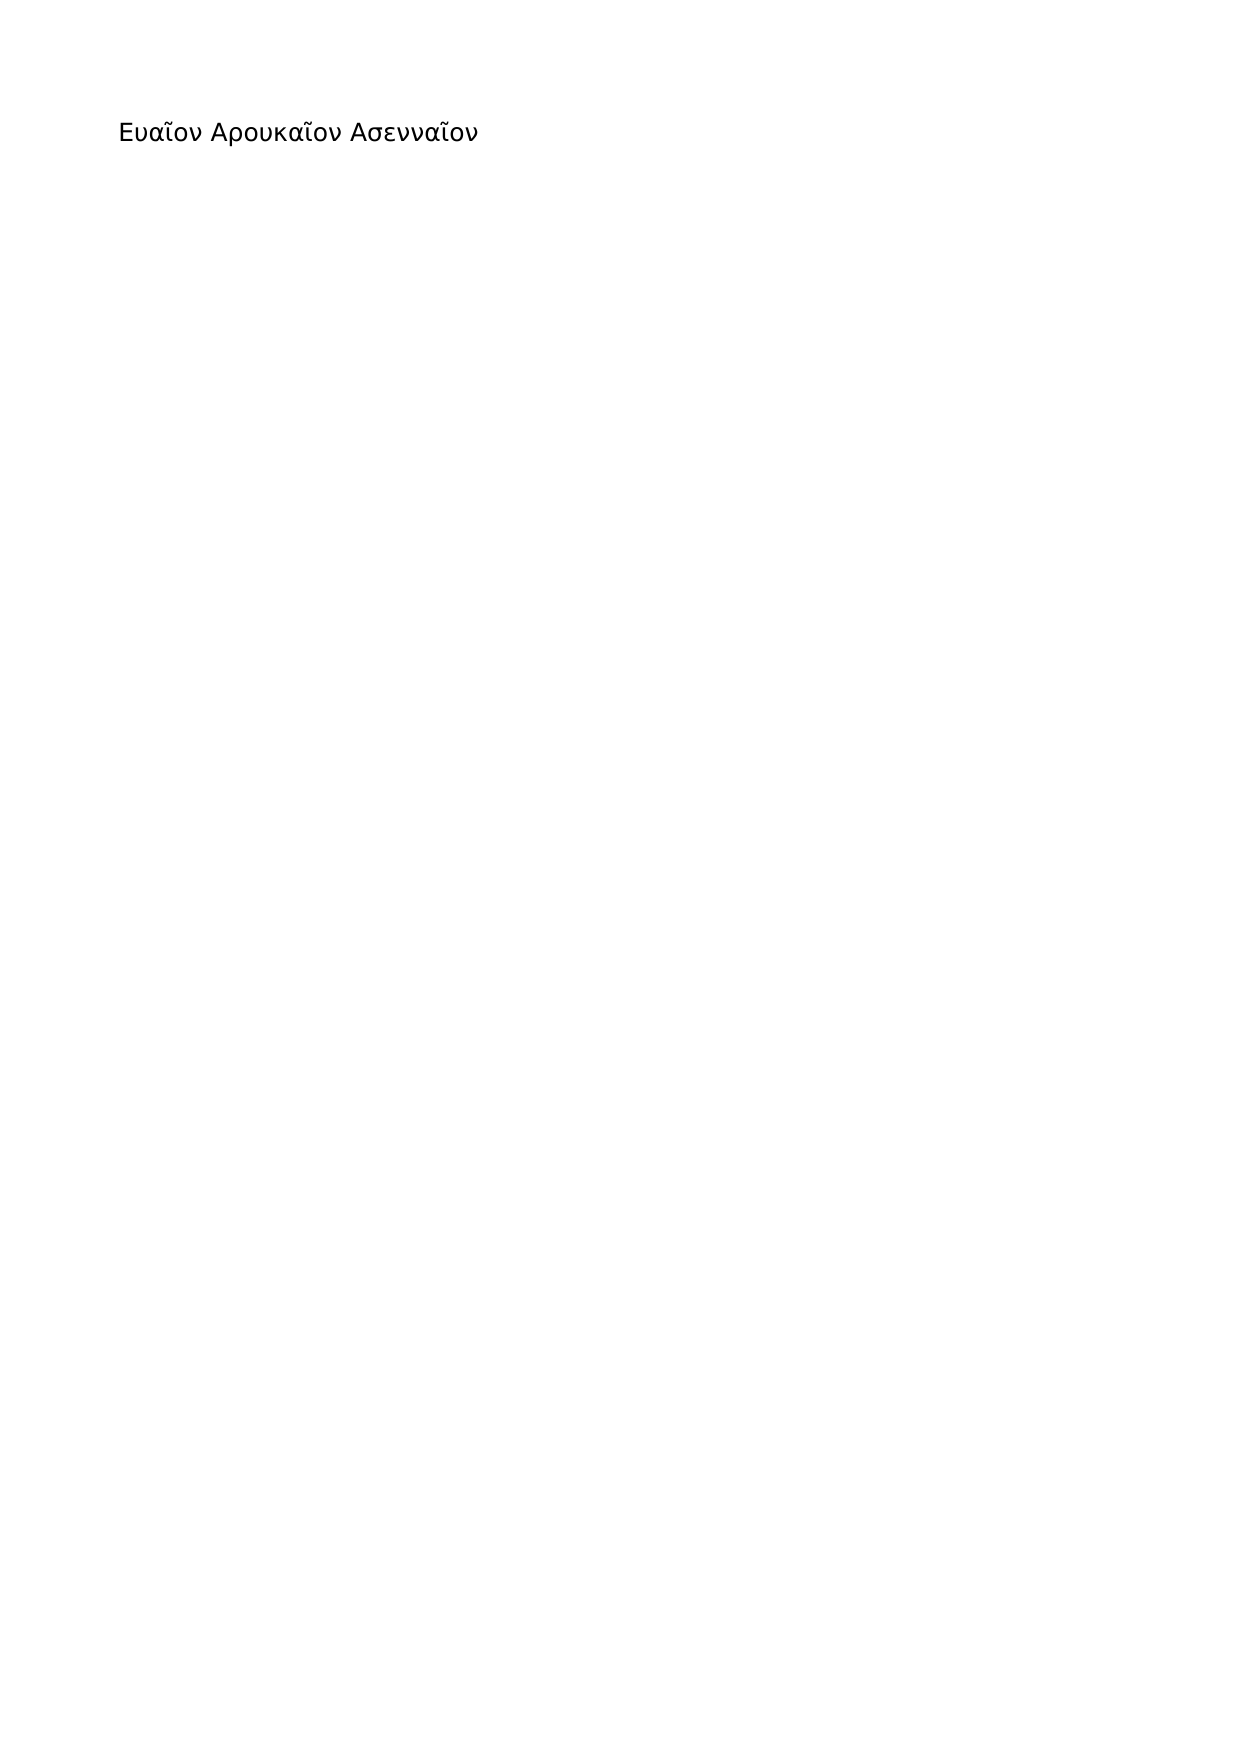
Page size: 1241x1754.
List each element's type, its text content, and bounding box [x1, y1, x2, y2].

text Ευαῖον Αρουκαῖον Ασενναῖον [118, 118, 1122, 147]
